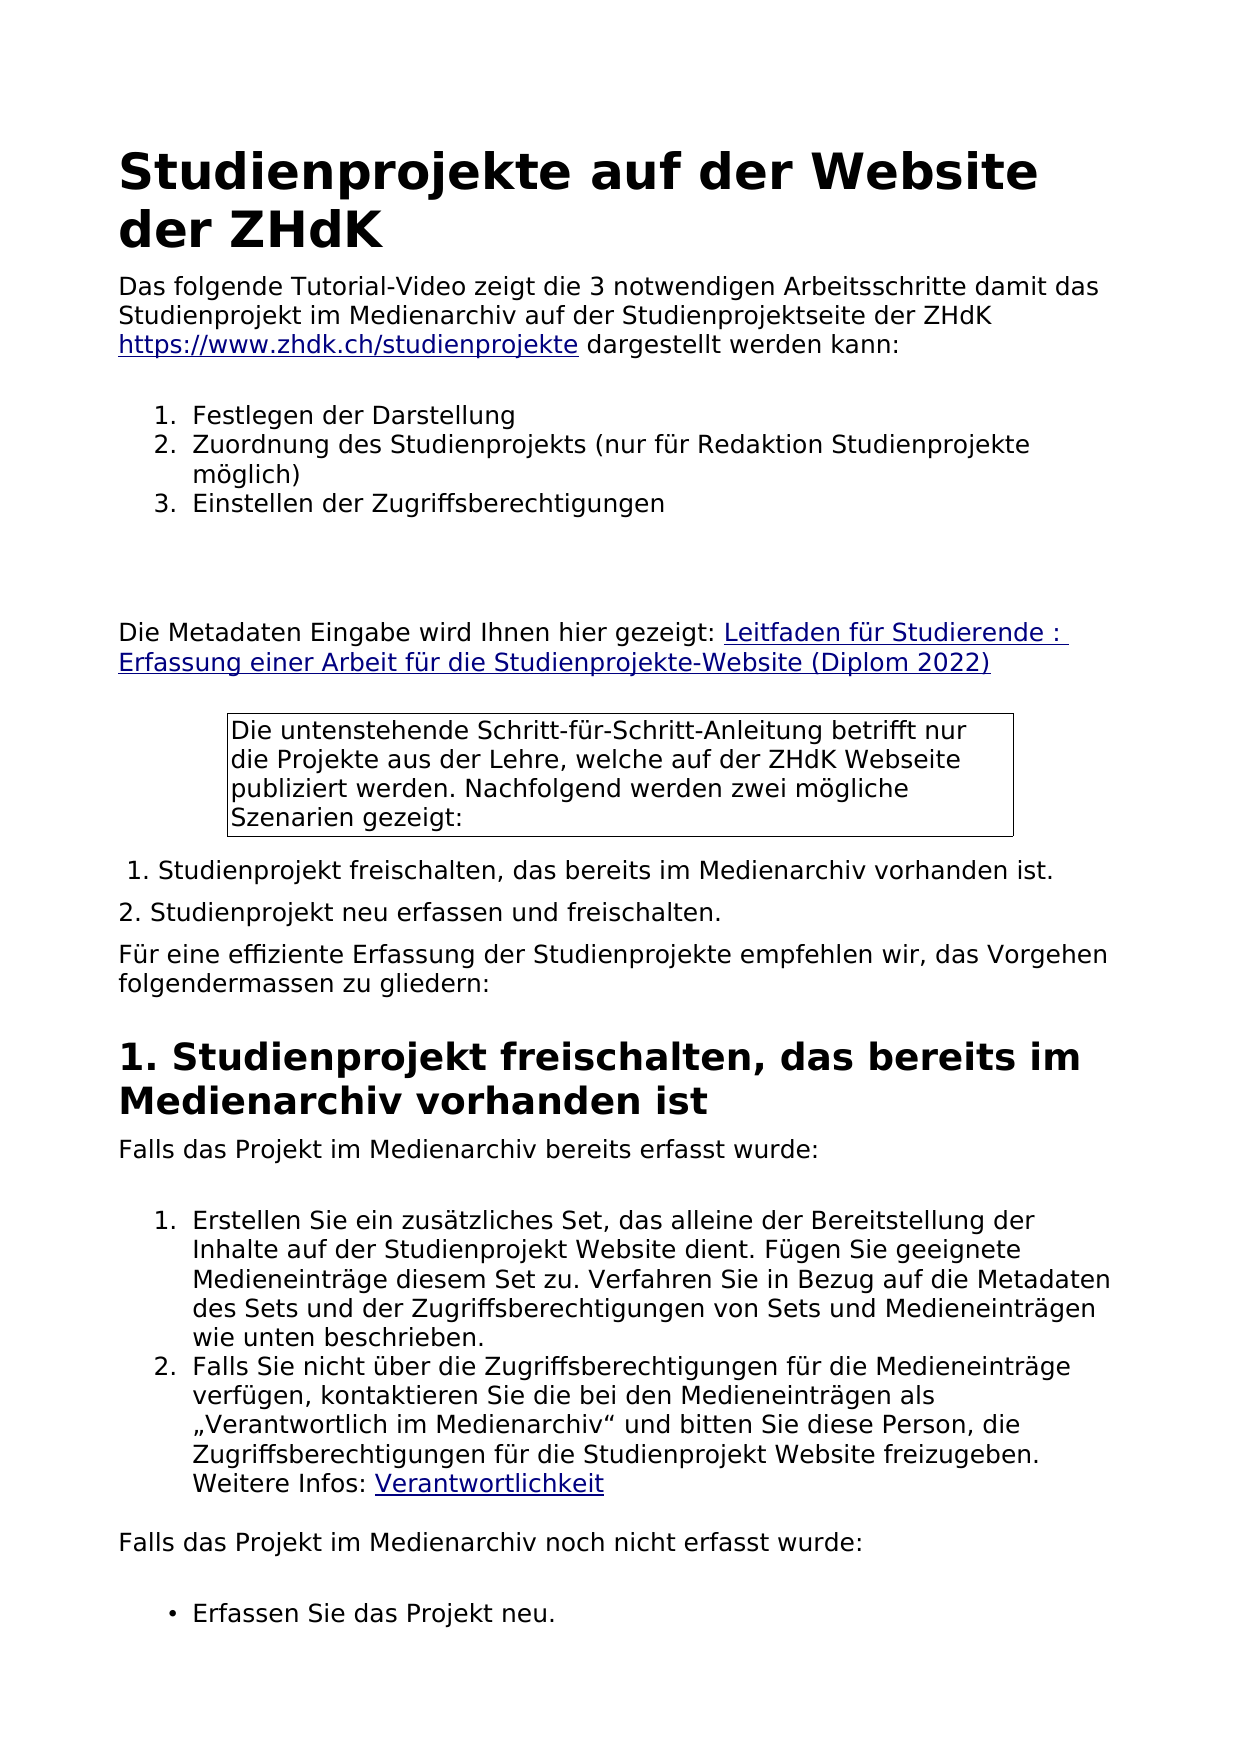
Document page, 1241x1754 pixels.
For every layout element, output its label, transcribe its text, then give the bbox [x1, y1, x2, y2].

list Festlegen der Darstellung [177, 402, 1122, 431]
list Falls Sie nicht über die Zugriffsberechtigungen für die Medieneinträge verfügen, kontaktieren Sie die bei den Medieneinträgen als „Verantwortlich im Medienarchiv“ und bitten Sie diese Person, die Zugriffsberechtigungen für die Studienprojekt Website freizugeben. Weitere Infos: Verantwortlichkeit [177, 1352, 1122, 1498]
subtitle Studienprojekte auf der Website der ZHdK [118, 143, 1122, 259]
text Das folgende Tutorial-Video zeigt die 3 notwendigen Arbeitsschritte damit das Studienprojekt im Medienarchiv auf der Studienprojektseite der ZHdK https://www.zhdk.ch/studienprojekte dargestellt werden kann: [118, 272, 1122, 359]
list Zuordnung des Studienprojekts (nur für Redaktion Studienprojekte möglich) [177, 431, 1122, 489]
subtitle 1. Studienprojekt freischalten, das bereits im Medienarchiv vorhanden ist [118, 1036, 1122, 1123]
text Für eine effiziente Erfassung der Studienprojekte empfehlen wir, das Vorgehen folgendermassen zu gliedern: [118, 940, 1122, 998]
text 2. Studienprojekt neu erfassen und freischalten. [118, 898, 1122, 927]
text 1. Studienprojekt freischalten, das bereits im Medienarchiv vorhanden ist. [118, 689, 1122, 886]
list Einstellen der Zugriffsberechtigungen [177, 489, 1122, 518]
list Erfassen Sie das Projekt neu. [177, 1599, 1122, 1628]
table_header Die untenstehende Schritt-für-Schritt-Anleitung betrifft nur die Projekte aus der Lehre, welche auf der ZHdK Webseite publiziert werden. Nachfolgend werden zwei mögliche Szenarien gezeigt: [228, 714, 1013, 836]
list Erstellen Sie ein zusätzliches Set, das alleine der Bereitstellung der Inhalte auf der Studienprojekt Website dient. Fügen Sie geeignete Medieneinträge diesem Set zu. Verfahren Sie in Bezug auf die Metadaten des Sets und der Zugriffsberechtigungen von Sets und Medieneinträgen wie unten beschrieben. [177, 1207, 1122, 1352]
text Falls das Projekt im Medienarchiv noch nicht erfasst wurde: [118, 1528, 1122, 1557]
text Die Metadaten Eingabe wird Ihnen hier gezeigt: Leitfaden für Studierende : Erfassung einer Arbeit für die Studienprojekte-Website (Diplom 2022) [118, 618, 1122, 677]
text Falls das Projekt im Medienarchiv bereits erfasst wurde: [118, 1135, 1122, 1164]
